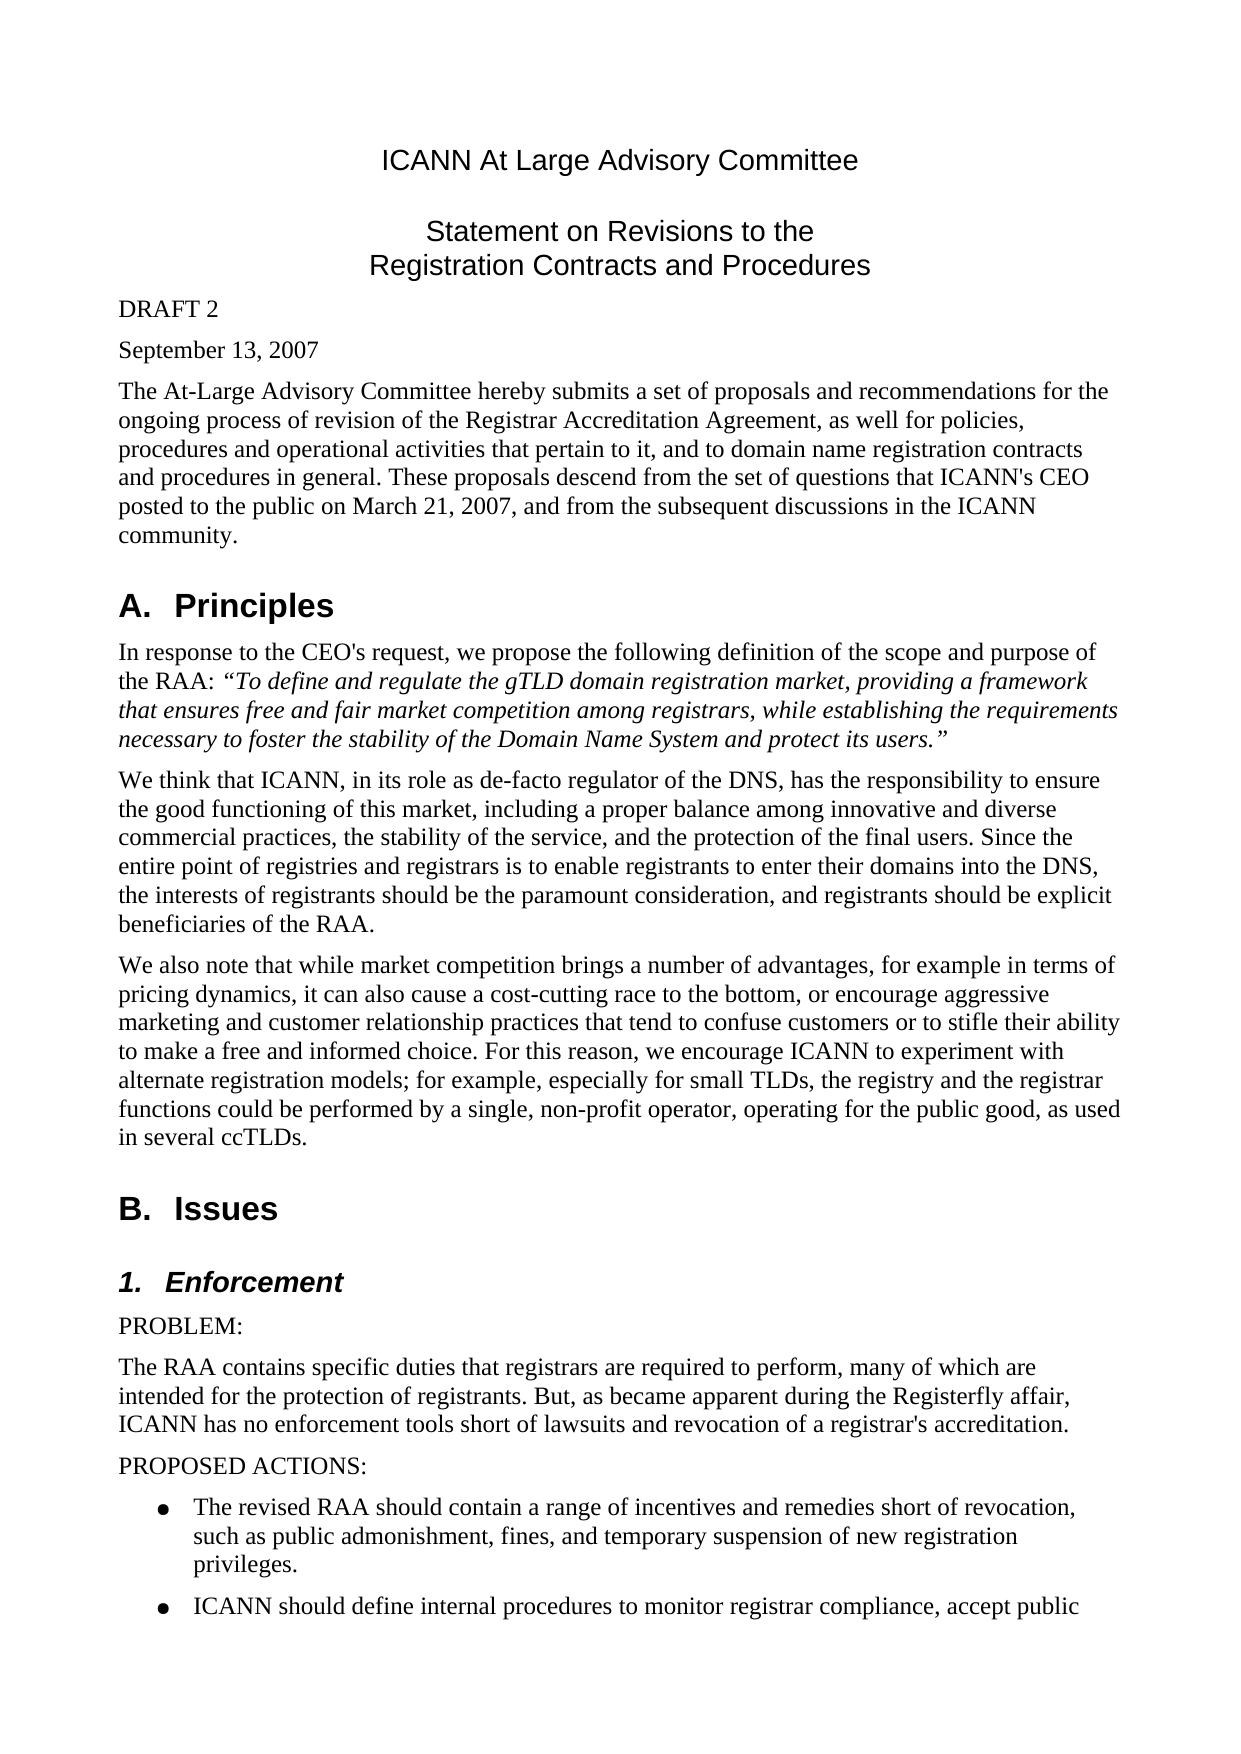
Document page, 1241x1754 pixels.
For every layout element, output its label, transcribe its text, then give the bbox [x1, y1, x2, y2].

subtitle Issues [118, 1189, 1122, 1227]
subtitle Enforcement [118, 1265, 1122, 1298]
subtitle Principles [118, 586, 1122, 625]
text The At-Large Advisory Committee hereby submits a set of proposals and recommendations for the ongoing process of revision of the Registrar Accreditation Agreement, as well for policies, procedures and operational activities that pertain to it, and to domain name registration contracts and procedures in general. These proposals descend from the set of questions that ICANN's CEO posted to the public on March 21, 2007, and from the subsequent discussions in the ICANN community. [118, 376, 1122, 549]
text We think that ICANN, in its role as de-facto regulator of the DNS, has the responsibility to ensure the good functioning of this market, including a proper balance among innovative and diverse commercial practices, the stability of the service, and the protection of the final users. Since the entire point of registries and registrars is to enable registrants to enter their domains into the DNS, the interests of registrants should be the paramount consideration, and registrants should be explicit beneficiaries of the RAA. [118, 765, 1122, 937]
list ICANN should define internal procedures to monitor registrar compliance, accept public [156, 1591, 1122, 1619]
text The RAA contains specific duties that registrars are required to perform, many of which are intended for the protection of registrants. But, as became apparent during the Registerfly affair, ICANN has no enforcement tools short of lawsuits and revocation of a registrar's accreditation. [118, 1352, 1122, 1438]
text DRAFT 2 [118, 294, 1122, 322]
subtitle Statement on Revisions to the Registration Contracts and Procedures [118, 214, 1122, 281]
text PROPOSED ACTIONS: [118, 1451, 1122, 1479]
text PROBLEM: [118, 1311, 1122, 1339]
text We also note that while market competition brings a number of advantages, for example in terms of pricing dynamics, it can also cause a cost-cutting race to the bottom, or encourage aggressive marketing and customer relationship practices that tend to confuse customers or to stifle their ability to make a free and informed choice. For this reason, we encourage ICANN to experiment with alternate registration models; for example, especially for small TLDs, the registry and the registrar functions could be performed by a single, non-profit operator, operating for the public good, as used in several ccTLDs. [118, 950, 1122, 1151]
list The revised RAA should contain a range of incentives and remedies short of revocation, such as public admonishment, fines, and temporary suspension of new registration privileges. [156, 1492, 1122, 1578]
text September 13, 2007 [118, 335, 1122, 364]
subtitle ICANN At Large Advisory Committee [118, 143, 1122, 177]
text In response to the CEO's request, we propose the following definition of the scope and purpose of the RAA: “To define and regulate the gTLD domain registration market, providing a framework that ensures free and fair market competition among registrars, while establishing the requirements necessary to foster the stability of the Domain Name System and protect its users.” [118, 637, 1122, 752]
